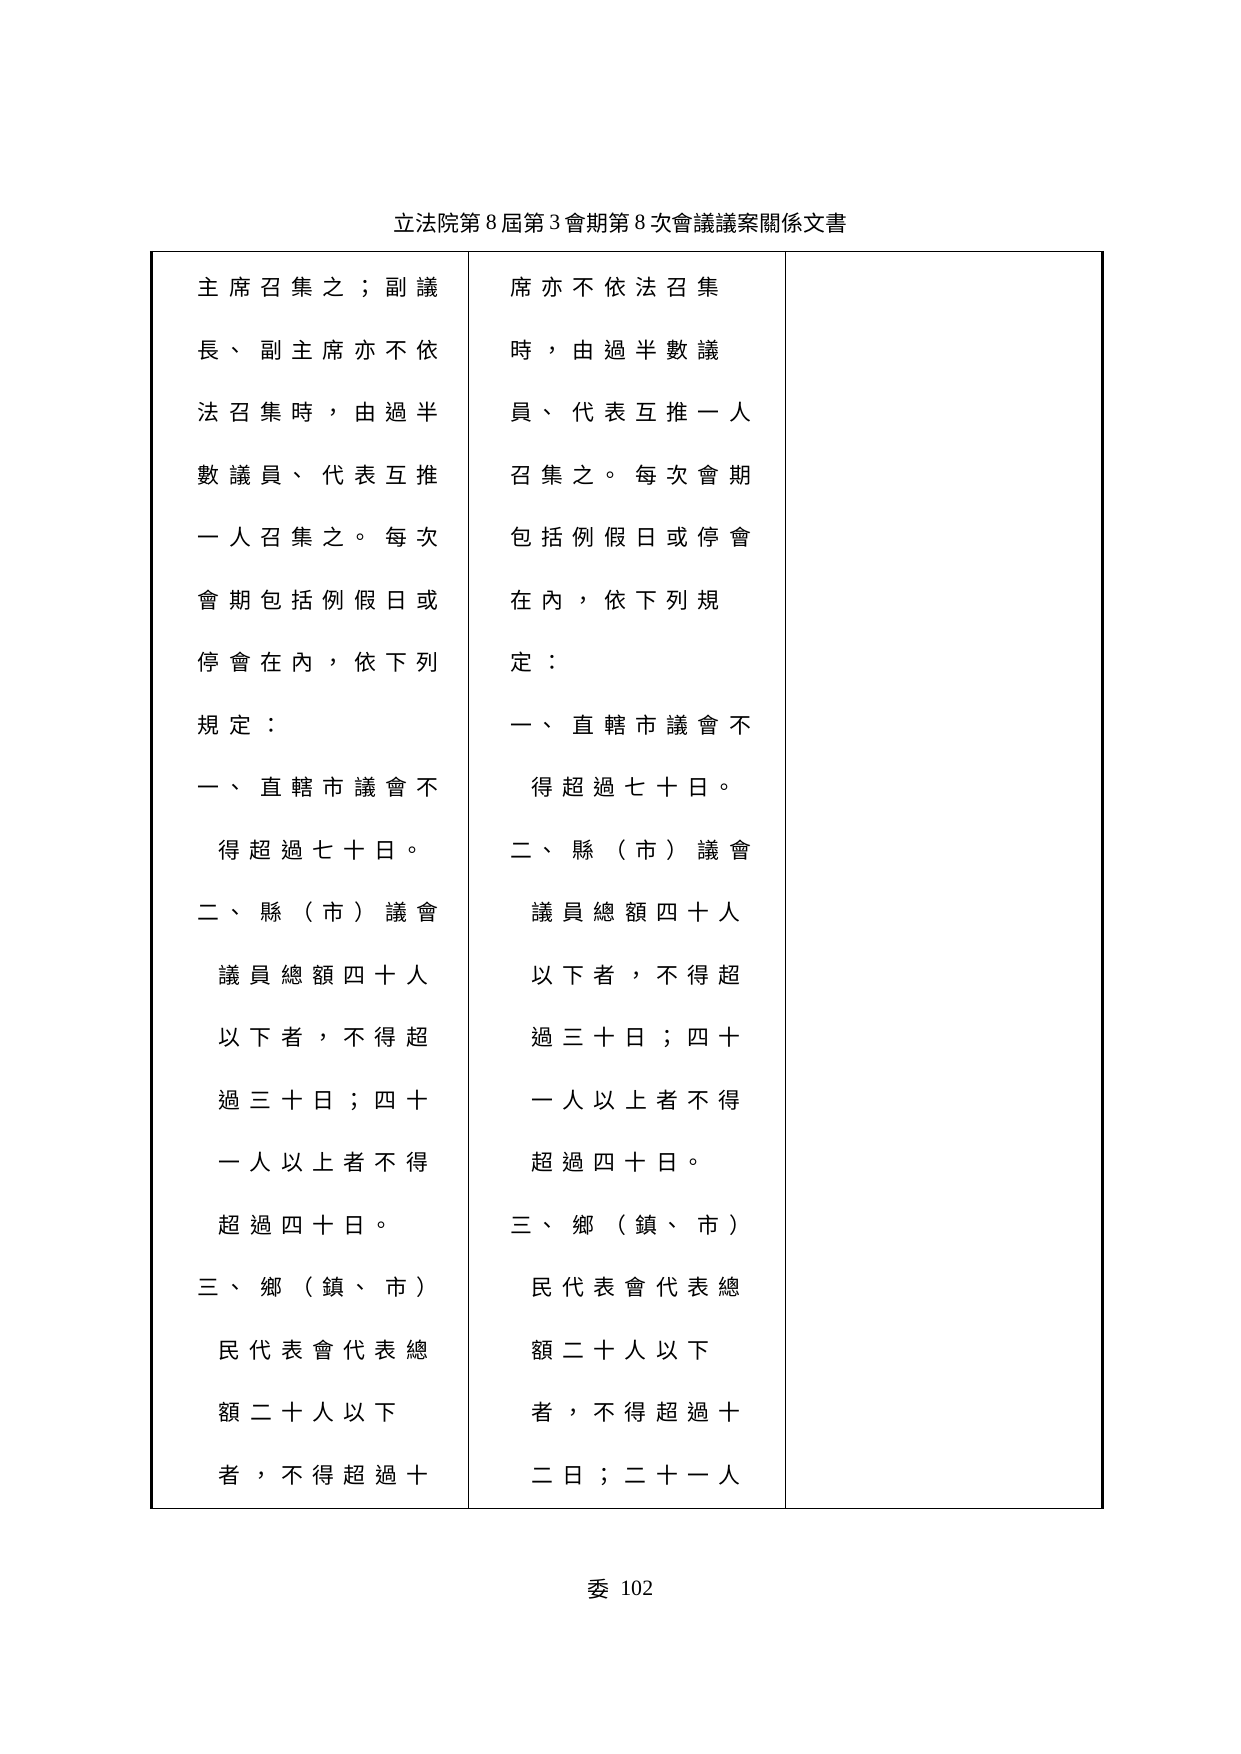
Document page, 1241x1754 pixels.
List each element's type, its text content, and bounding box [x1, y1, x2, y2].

table_cell [786, 252, 1101, 1508]
table_cell 席亦不依法召集時，由過半數議員、代表互推一人召集之。每次會期包括例假日或停會在內，依下列規定： 一、直轄市議會不得超過七十日。 二、縣（市）議會議員總額四十人以下者，不得超過三十日；四十一人以上者不得超過四十日。 三、鄉（鎮、市）民代表會代表總額二十人以下者，不得超過十二日；二十一人 [469, 252, 785, 1508]
table_cell 主席召集之；副議長、副主席亦不依法召集時，由過半數議員、代表互推一人召集之。每次會期包括例假日或停會在內，依下列規定： 一、直轄市議會不得超過七十日。 二、縣（市）議會議員總額四十人以下者，不得超過三十日；四十一人以上者不得超過四十日。 三、鄉（鎮、市）民代表會代表總額二十人以下者，不得超過十 [153, 252, 468, 1508]
